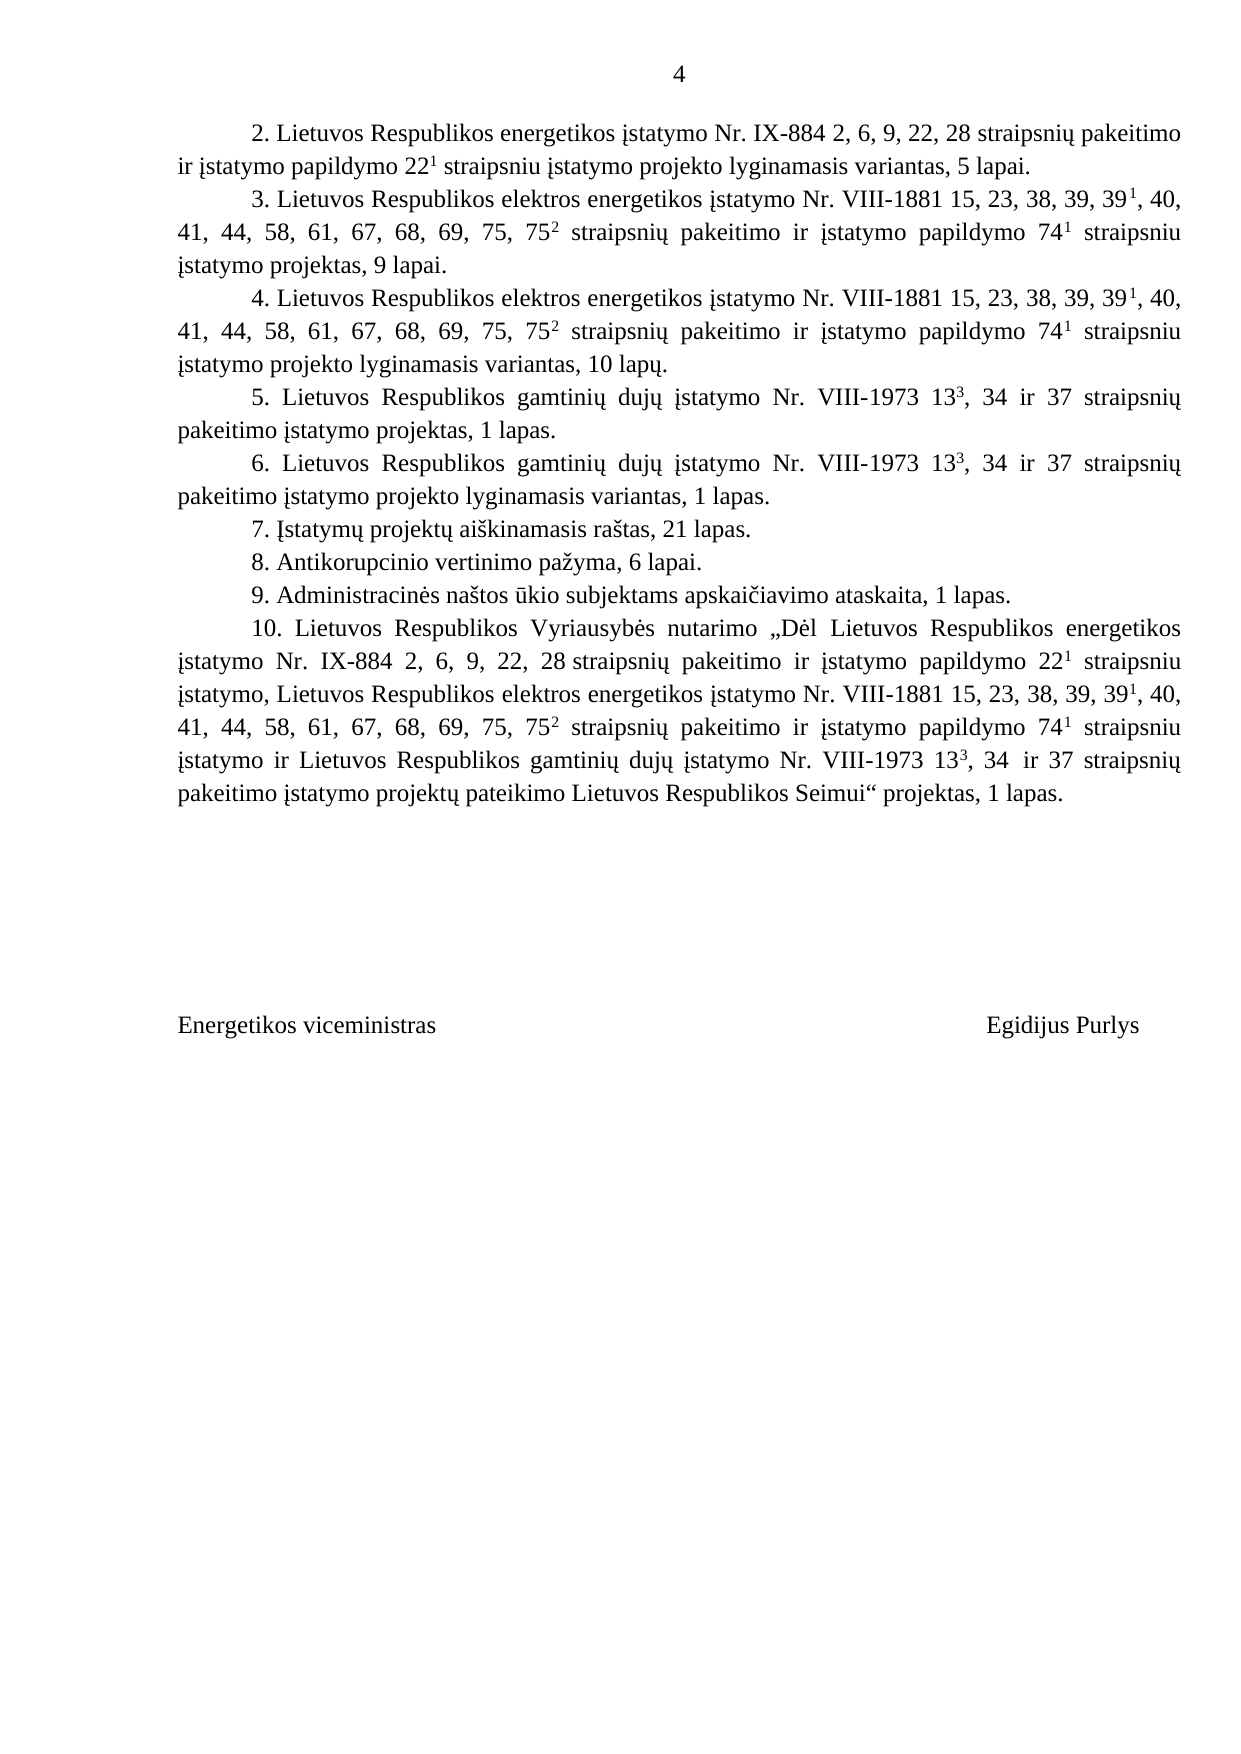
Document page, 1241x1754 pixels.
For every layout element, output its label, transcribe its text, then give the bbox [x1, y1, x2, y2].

text 9. Administracinės naštos ūkio subjektams apskaičiavimo ataskaita, 1 lapas. [177, 580, 1181, 609]
text 4. Lietuvos Respublikos elektros energetikos įstatymo Nr. VIII-1881 15, 23, 38, 39, 391, 40, 41, 44, 58, 61, 67, 68, 69, 75, 752 straipsnių pakeitimo ir įstatymo papildymo 741 straipsniu įstatymo projekto lyginamasis variantas, 10 lapų. [177, 283, 1181, 378]
text 8. Antikorupcinio vertinimo pažyma, 6 lapai. [177, 547, 1181, 576]
text Energetikos viceministras Egidijus Purlys [177, 1010, 1181, 1038]
text 7. Įstatymų projektų aiškinamasis raštas, 21 lapas. [177, 514, 1181, 543]
text 5. Lietuvos Respublikos gamtinių dujų įstatymo Nr. VIII-1973 133, 34 ir 37 straipsnių pakeitimo įstatymo projektas, 1 lapas. [177, 382, 1181, 444]
text 2. Lietuvos Respublikos energetikos įstatymo Nr. IX-884 2, 6, 9, 22, 28 straipsnių pakeitimo ir įstatymo papildymo 221 straipsniu įstatymo projekto lyginamasis variantas, 5 lapai. [177, 118, 1181, 180]
text 3. Lietuvos Respublikos elektros energetikos įstatymo Nr. VIII-1881 15, 23, 38, 39, 391, 40, 41, 44, 58, 61, 67, 68, 69, 75, 752 straipsnių pakeitimo ir įstatymo papildymo 741 straipsniu įstatymo projektas, 9 lapai. [177, 184, 1181, 279]
text 6. Lietuvos Respublikos gamtinių dujų įstatymo Nr. VIII-1973 133, 34 ir 37 straipsnių pakeitimo įstatymo projekto lyginamasis variantas, 1 lapas. [177, 448, 1181, 510]
text 10. Lietuvos Respublikos Vyriausybės nutarimo „Dėl Lietuvos Respublikos energetikos įstatymo Nr. IX-884 2, 6, 9, 22, 28 straipsnių pakeitimo ir įstatymo papildymo 221 straipsniu įstatymo, Lietuvos Respublikos elektros energetikos įstatymo Nr. VIII-1881 15, 23, 38, 39, 391, 40, 41, 44, 58, 61, 67, 68, 69, 75, 752 straipsnių pakeitimo ir įstatymo papildymo 741 straipsniu įstatymo ir Lietuvos Respublikos gamtinių dujų įstatymo Nr. VIII-1973 133, 34 ir 37 straipsnių pakeitimo įstatymo projektų pateikimo Lietuvos Respublikos Seimui“ projektas, 1 lapas. [177, 613, 1181, 807]
